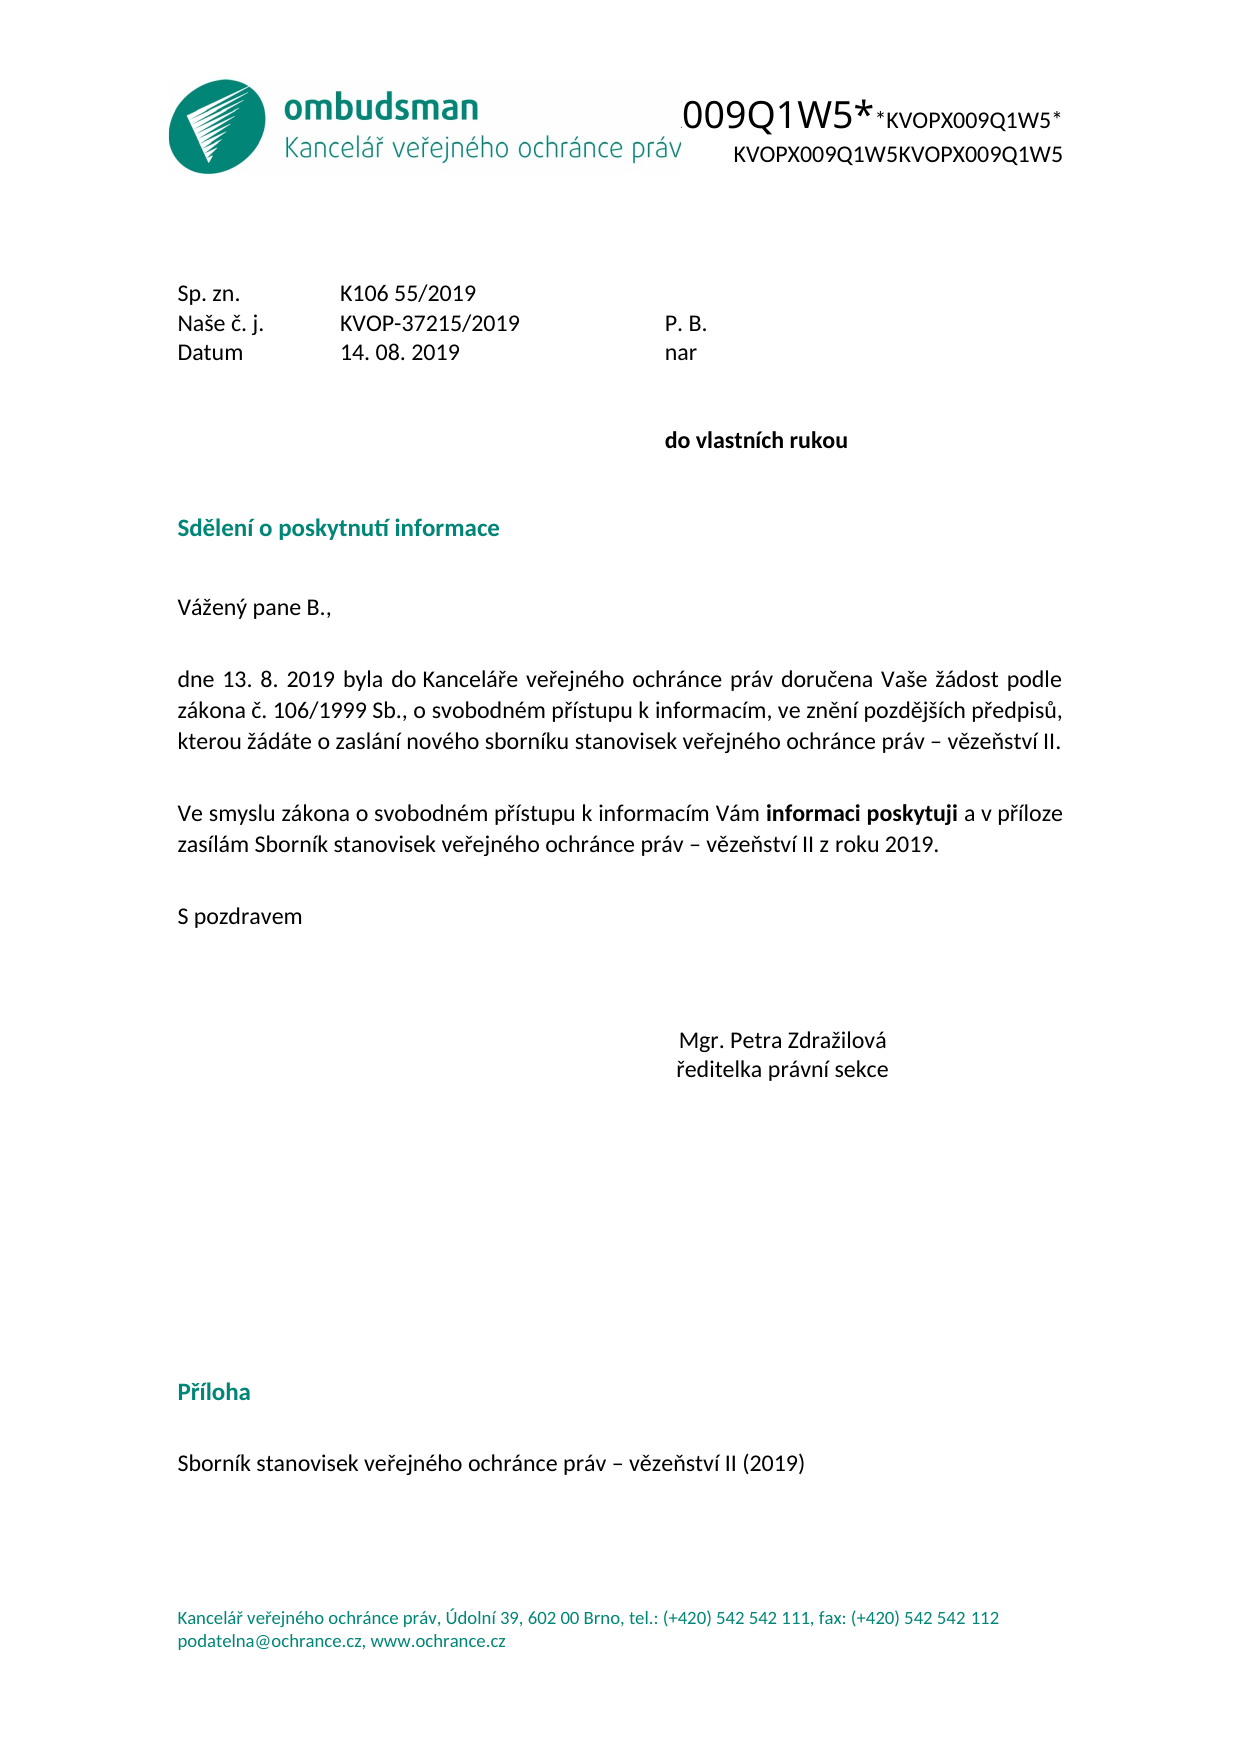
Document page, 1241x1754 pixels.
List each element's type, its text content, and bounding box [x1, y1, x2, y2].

table_header Sp. zn. Naše č. j. Datum [177, 220, 340, 513]
text ředitelka právní sekce [502, 1054, 1063, 1084]
table_header K106 55/2019 KVOP-37215/2019 14. 08. 2019 [340, 220, 664, 513]
table_header P. B. nar do vlastních rukou [665, 220, 1085, 513]
text S pozdravem [177, 901, 1063, 931]
text dne 13. 8. 2019 byla do Kanceláře veřejného ochránce práv doručena Vaše žádost podle zákona č. 106/1999 Sb., o svobodném přístupu k informacím, ve znění pozdějších předpisů, kterou žádáte o zaslání nového sborníku stanovisek veřejného ochránce práv – vězeňství II. [177, 664, 1063, 755]
text Sborník stanovisek veřejného ochránce práv – vězeňství II (2019) [177, 1448, 1063, 1477]
text Ve smyslu zákona o svobodném přístupu k informacím Vám informaci poskytuji a v příloze zasílám Sborník stanovisek veřejného ochránce práv – vězeňství II z roku 2019. [177, 798, 1063, 858]
subtitle Příloha [177, 1377, 1063, 1407]
text Vážený pane B., [177, 592, 1063, 621]
subtitle Sdělení o poskytnutí informace [177, 513, 1063, 543]
text Mgr. Petra Zdražilová [502, 1025, 1063, 1054]
